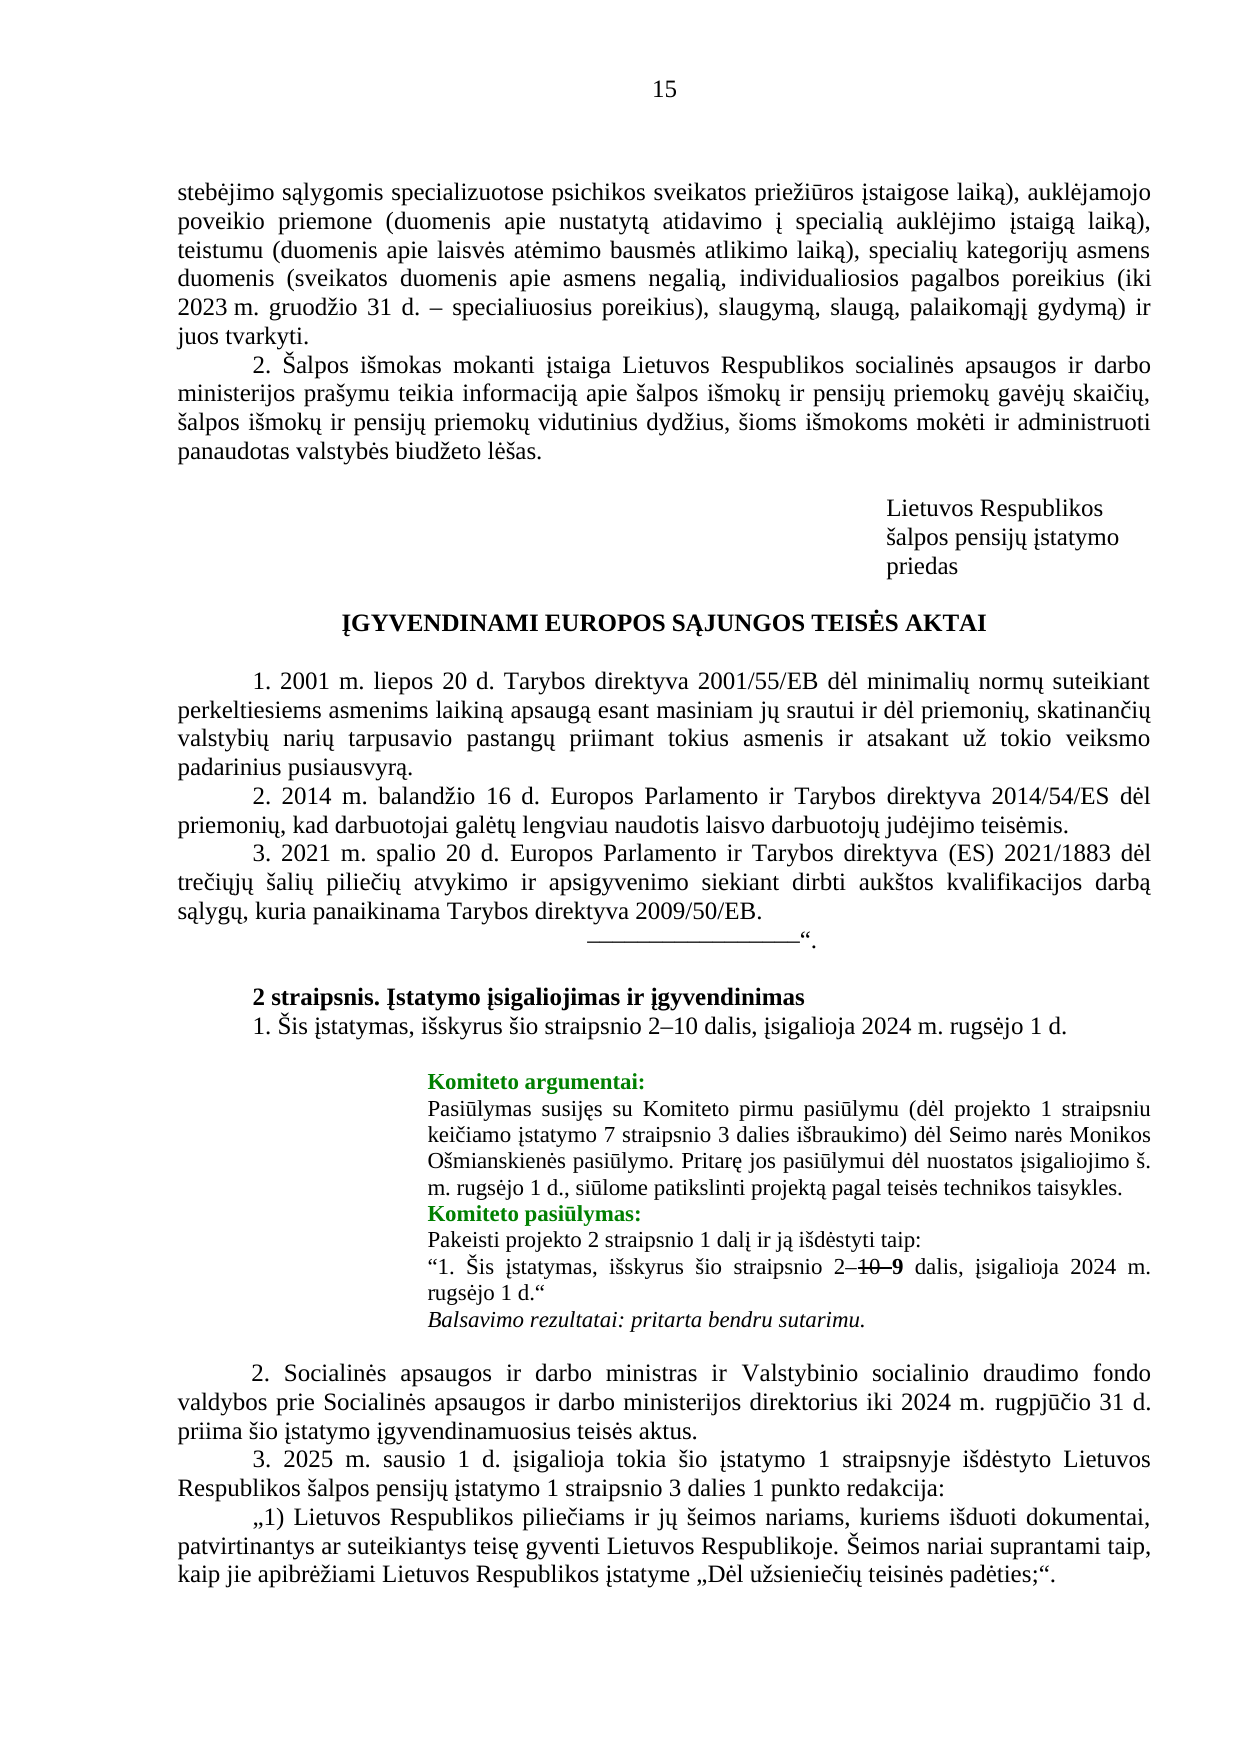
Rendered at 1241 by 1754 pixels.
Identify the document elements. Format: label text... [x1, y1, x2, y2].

text Lietuvos Respublikos [177, 493, 1152, 522]
text priedas [177, 551, 1152, 580]
text “1. Šis įstatymas, išskyrus šio straipsnio 2–10 9 dalis, įsigalioja 2024 m. rugsėjo 1 d.“ [427, 1253, 1152, 1306]
text stebėjimo sąlygomis specializuotose psichikos sveikatos priežiūros įstaigose laiką), auklėjamojo poveikio priemone (duomenis apie nustatytą atidavimo į specialią auklėjimo įstaigą laiką), teistumu (duomenis apie laisvės atėmimo bausmės atlikimo laiką), specialių kategorijų asmens duomenis (sveikatos duomenis apie asmens negalią, individualiosios pagalbos poreikius (iki 2023 m. gruodžio 31 d. – specialiuosius poreikius), slaugymą, slaugą, palaikomąjį gydymą) ir juos tvarkyti. [177, 177, 1152, 350]
text –––––––––––––––––“. [177, 925, 1152, 953]
text šalpos pensijų įstatymo [177, 522, 1152, 551]
text Pasiūlymas susijęs su Komiteto pirmu pasiūlymu (dėl projekto 1 straipsniu keičiamo įstatymo 7 straipsnio 3 dalies išbraukimo) dėl Seimo narės Monikos Ošmianskienės pasiūlymo. Pritarę jos pasiūlymui dėl nuostatos įsigaliojimo š. m. rugsėjo 1 d., siūlome patikslinti projektą pagal teisės technikos taisykles. [427, 1095, 1152, 1200]
text Komiteto argumentai: [427, 1068, 1152, 1095]
text 2. Socialinės apsaugos ir darbo ministras ir Valstybinio socialinio draudimo fondo valdybos prie Socialinės apsaugos ir darbo ministerijos direktorius iki 2024 m. rugpjūčio 31 d. priima šio įstatymo įgyvendinamuosius teisės aktus. [177, 1358, 1152, 1444]
text 1. Šis įstatymas, išskyrus šio straipsnio 2–10 dalis, įsigalioja 2024 m. rugsėjo 1 d. [177, 1011, 1152, 1040]
text „1) Lietuvos Respublikos piliečiams ir jų šeimos nariams, kuriems išduoti dokumentai, patvirtinantys ar suteikiantys teisę gyventi Lietuvos Respublikoje. Šeimos nariai suprantami taip, kaip jie apibrėžiami Lietuvos Respublikos įstatyme „Dėl užsieniečių teisinės padėties;“. [177, 1502, 1152, 1588]
text 3. 2025 m. sausio 1 d. įsigalioja tokia šio įstatymo 1 straipsnyje išdėstyto Lietuvos Respublikos šalpos pensijų įstatymo 1 straipsnio 3 dalies 1 punkto redakcija: [177, 1444, 1152, 1502]
text 2 straipsnis. Įstatymo įsigaliojimas ir įgyvendinimas [177, 982, 1152, 1011]
text 2. Šalpos išmokas mokanti įstaiga Lietuvos Respublikos socialinės apsaugos ir darbo ministerijos prašymu teikia informaciją apie šalpos išmokų ir pensijų priemokų gavėjų skaičių, šalpos išmokų ir pensijų priemokų vidutinius dydžius, šioms išmokoms mokėti ir administruoti panaudotas valstybės biudžeto lėšas. [177, 350, 1152, 465]
text ĮGYVENDINAMI EUROPOS SĄJUNGOS TEISĖS AKTAI [177, 608, 1152, 637]
text 3. 2021 m. spalio 20 d. Europos Parlamento ir Tarybos direktyva (ES) 2021/1883 dėl trečiųjų šalių piliečių atvykimo ir apsigyvenimo siekiant dirbti aukštos kvalifikacijos darbą sąlygų, kuria panaikinama Tarybos direktyva 2009/50/EB. [177, 838, 1152, 925]
text Balsavimo rezultatai: pritarta bendru sutarimu. [427, 1306, 1152, 1332]
text Komiteto pasiūlymas: [427, 1200, 1152, 1227]
text 1. 2001 m. liepos 20 d. Tarybos direktyva 2001/55/EB dėl minimalių normų suteikiant perkeltiesiems asmenims laikiną apsaugą esant masiniam jų srautui ir dėl priemonių, skatinančių valstybių narių tarpusavio pastangų priimant tokius asmenis ir atsakant už tokio veiksmo padarinius pusiausvyrą. [177, 666, 1152, 781]
text 2. 2014 m. balandžio 16 d. Europos Parlamento ir Tarybos direktyva 2014/54/ES dėl priemonių, kad darbuotojai galėtų lengviau naudotis laisvo darbuotojų judėjimo teisėmis. [177, 781, 1152, 838]
text Pakeisti projekto 2 straipsnio 1 dalį ir ją išdėstyti taip: [427, 1227, 1152, 1253]
